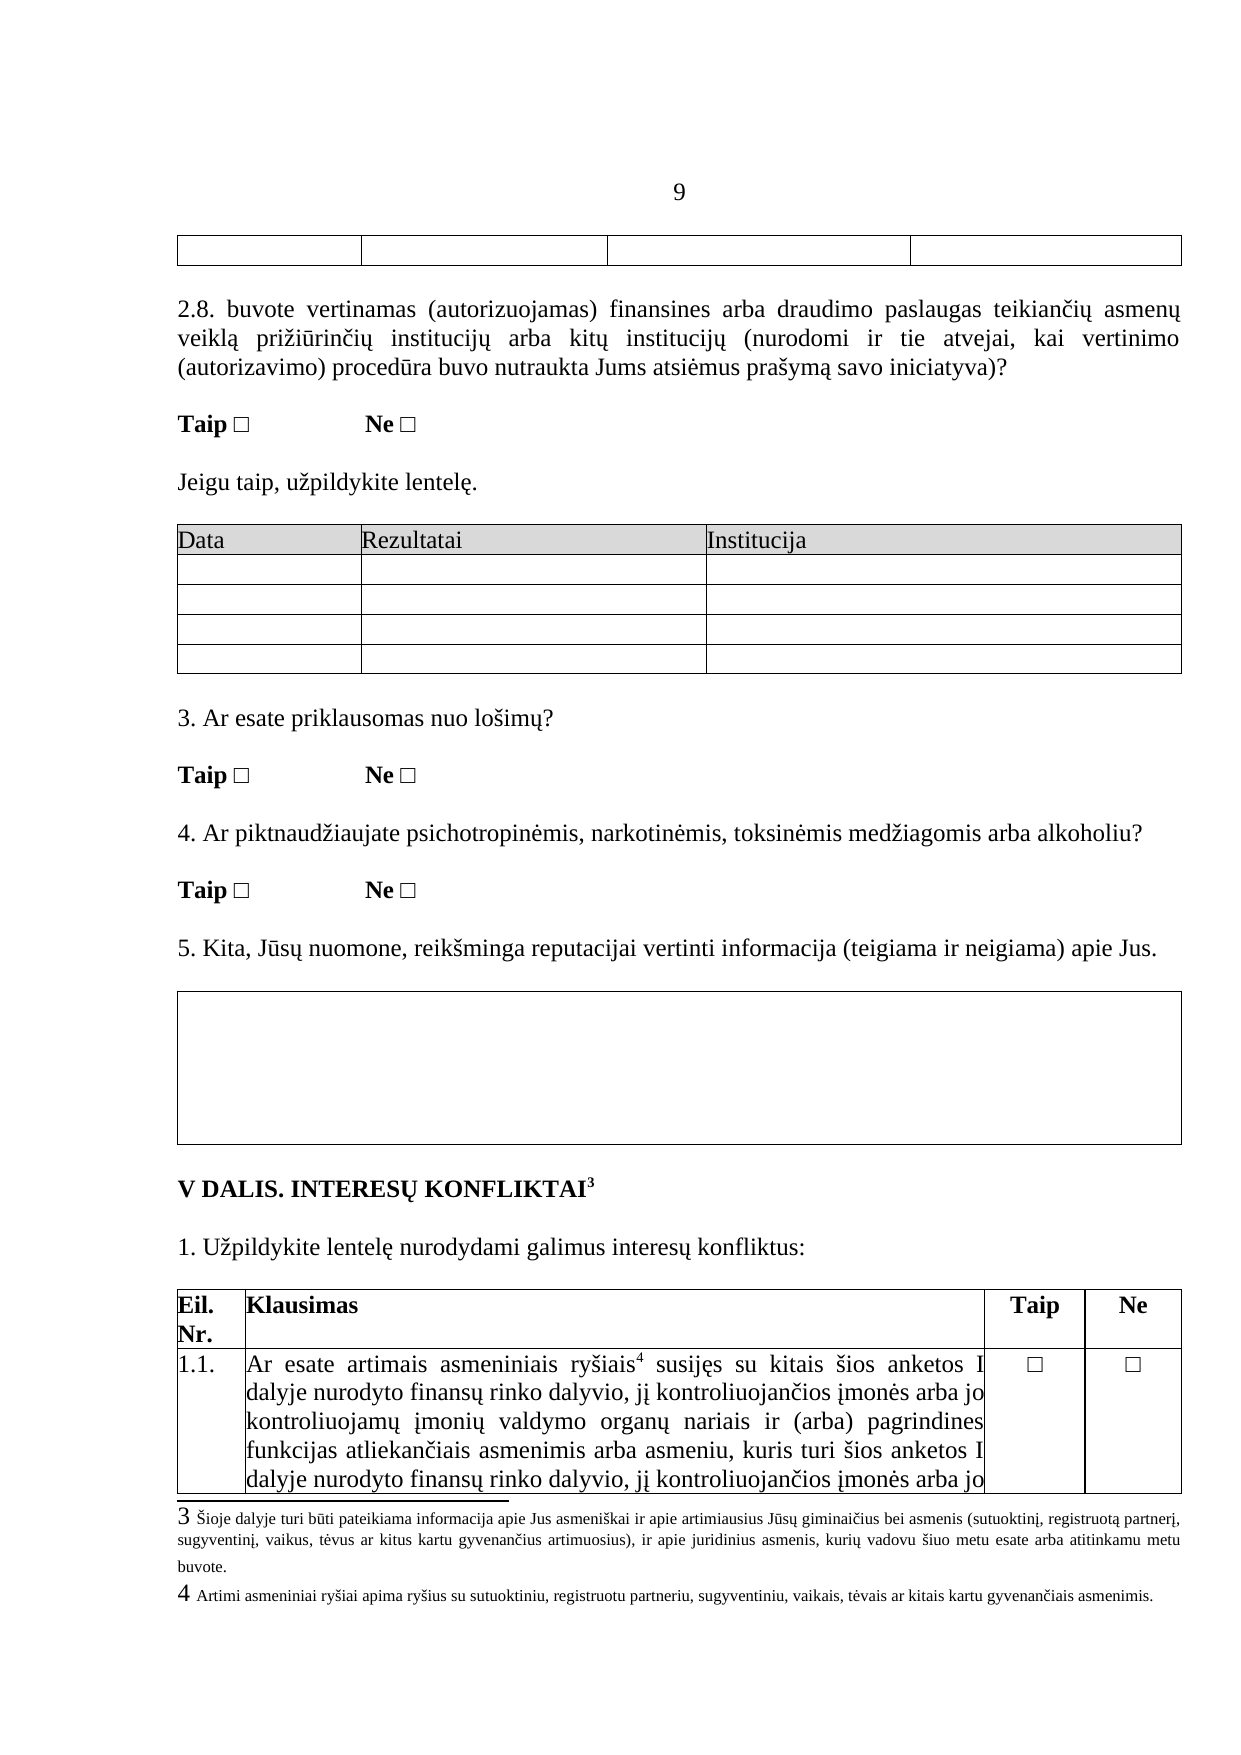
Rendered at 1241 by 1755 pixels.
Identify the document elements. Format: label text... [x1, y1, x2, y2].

table_cell [707, 585, 1181, 614]
text Jeigu taip, užpildykite lentelę. [177, 467, 1181, 496]
table_header Institucija [707, 525, 1181, 554]
table_header Eil. Nr. [178, 1290, 245, 1348]
table_header Rezultatai [362, 525, 706, 554]
table_cell [178, 585, 361, 614]
table_cell [911, 236, 1181, 264]
text Taip □ Ne □ [177, 761, 1181, 789]
text Taip □ Ne □ [177, 876, 1181, 904]
table_cell [362, 555, 706, 584]
table_cell □ [1086, 1349, 1181, 1492]
text Taip □ Ne □ [177, 409, 1181, 438]
table_cell [362, 236, 607, 264]
table_cell [362, 645, 706, 673]
table_cell [707, 555, 1181, 584]
table_cell [707, 615, 1181, 643]
table_cell [178, 645, 361, 673]
table_cell [178, 555, 361, 584]
table_header Data [178, 525, 361, 554]
table_cell [178, 615, 361, 643]
table_header Ne [1086, 1290, 1181, 1348]
table_cell □ [985, 1349, 1084, 1492]
table_cell [362, 585, 706, 614]
table_cell [362, 615, 706, 643]
text 3. Ar esate priklausomas nuo lošimų? [177, 703, 1181, 732]
table_header Klausimas [246, 1290, 984, 1348]
text V DALIS. INTERESŲ KONFLIKTAI [177, 1174, 1181, 1203]
table_cell Ar esate artimais asmeniniais ryšiais susijęs su kitais šios anketos I dalyje nurodyto finansų rinko dalyvio, jį kontroliuojančios įmonės arba jo kontroliuojamų įmonių valdymo organų nariais ir (arba) pagrindines funkcijas atliekančiais asmenimis arba asmeniu, kuris turi šios anketos I dalyje nurodyto finansų rinko dalyvio, jį kontroliuojančios įmonės arba jo [246, 1349, 984, 1492]
table_cell [178, 236, 361, 264]
text Šioje dalyje turi būti pateikiama informacija apie Jus asmeniškai ir apie artimiausius Jūsų giminaičius bei asmenis (sutuoktinį, registruotą partnerį, sugyventinį, vaikus, tėvus ar kitus kartu gyvenančius artimuosius), ir apie juridinius asmenis, kurių vadovu šiuo metu esate arba atitinkamu metu buvote. [177, 1501, 1181, 1578]
table_cell [608, 236, 910, 264]
table_header Taip [985, 1290, 1084, 1348]
text 1. Užpildykite lentelę nurodydami galimus interesų konfliktus: [177, 1232, 1181, 1260]
text 2.8. buvote vertinamas (autorizuojamas) finansines arba draudimo paslaugas teikiančių asmenų veiklą prižiūrinčių institucijų arba kitų institucijų (nurodomi ir tie atvejai, kai vertinimo (autorizavimo) procedūra buvo nutraukta Jums atsiėmus prašymą savo iniciatyva)? [177, 294, 1181, 381]
text 4. Ar piktnaudžiaujate psichotropinėmis, narkotinėmis, toksinėmis medžiagomis arba alkoholiu? [177, 818, 1181, 847]
text 5. Kita, Jūsų nuomone, reikšminga reputacijai vertinti informacija (teigiama ir neigiama) apie Jus. [177, 933, 1181, 962]
table_cell [707, 645, 1181, 673]
table_header [178, 992, 1181, 1144]
table_cell 1.1. [178, 1349, 245, 1492]
